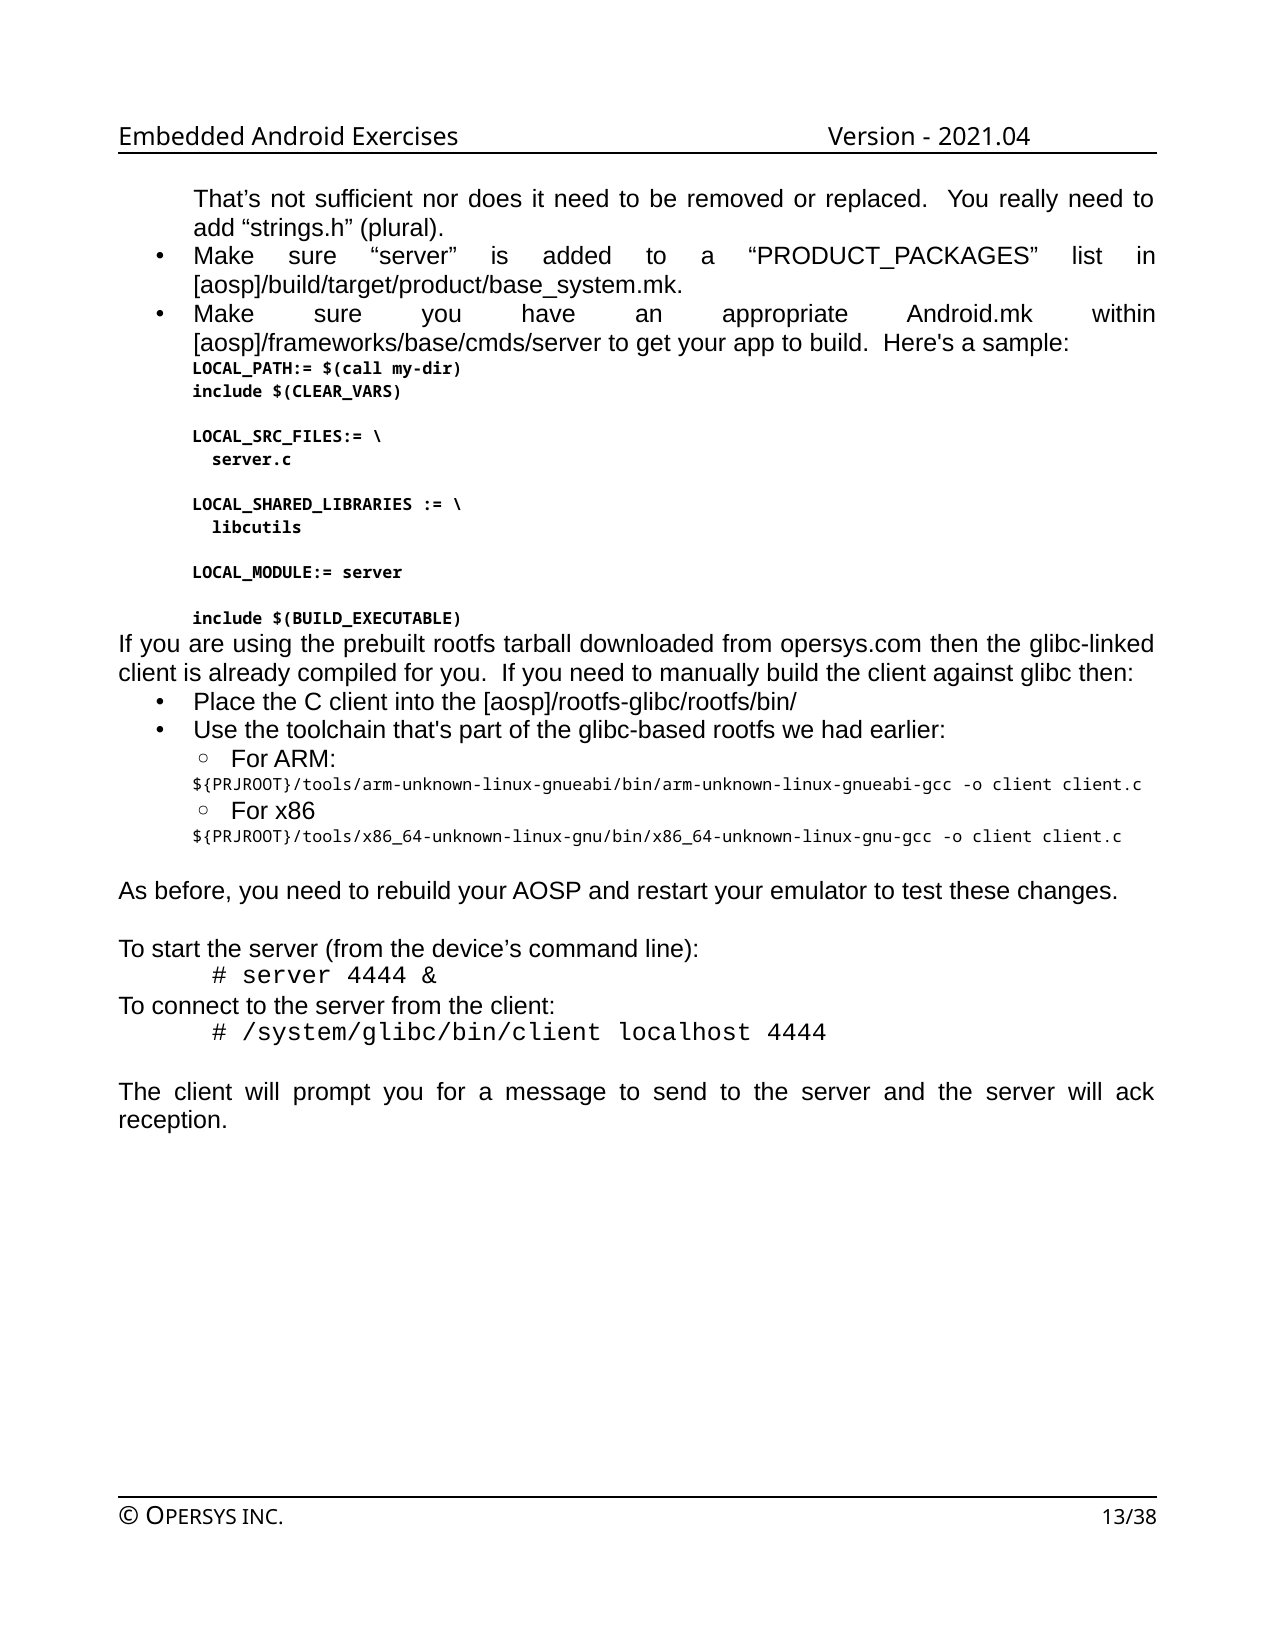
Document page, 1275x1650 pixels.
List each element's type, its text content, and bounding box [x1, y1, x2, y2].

text To start the server (from the device’s command line): [118, 933, 1157, 962]
text The client will prompt you for a message to send to the server and the server will ack reception. [118, 1076, 1157, 1134]
list For ARM: [193, 744, 1157, 773]
text LOCAL_SRC_FILES:= \ [192, 424, 1157, 447]
text # /system/glibc/bin/client localhost 4444 [118, 1019, 1157, 1048]
text ${PRJROOT}/tools/x86_64-unknown-linux-gnu/bin/x86_64-unknown-linux-gnu-gcc -o client client.c [192, 824, 1157, 847]
text ${PRJROOT}/tools/arm-unknown-linux-gnueabi/bin/arm-unknown-linux-gnueabi-gcc -o client client.c [192, 773, 1157, 796]
text # server 4444 & [118, 962, 1157, 991]
text server.c [192, 447, 1157, 470]
text LOCAL_MODULE:= server [192, 561, 1157, 583]
list Place the C client into the [aosp]/rootfs-glibc/rootfs/bin/ [156, 686, 1157, 715]
text LOCAL_SHARED_LIBRARIES := \ [192, 493, 1157, 515]
list That’s not sufficient nor does it need to be removed or replaced. You really need to add “strings.h” (plural). [156, 184, 1157, 241]
list Use the toolchain that's part of the glibc-based rootfs we had earlier: [156, 715, 1157, 744]
list Make sure you have an appropriate Android.mk within [aosp]/frameworks/base/cmds/server to get your app to build. Here's a sample: [156, 299, 1157, 356]
text As before, you need to rebuild your AOSP and restart your emulator to test these changes. [118, 876, 1157, 905]
text LOCAL_PATH:= $(call my-dir) [192, 356, 1157, 379]
text include $(BUILD_EXECUTABLE) [192, 606, 1157, 629]
text include $(CLEAR_VARS) [192, 379, 1157, 402]
list If you are using the prebuilt rootfs tarball downloaded from opersys.com then the glibc-linked client is already compiled for you. If you need to manually build the client against glibc then: [81, 629, 1157, 686]
list Make sure “server” is added to a “PRODUCT_PACKAGES” list in [aosp]/build/target/product/base_system.mk. [156, 241, 1157, 299]
text libcutils [192, 515, 1157, 538]
list For x86 [193, 796, 1157, 824]
text To connect to the server from the client: [118, 991, 1157, 1019]
